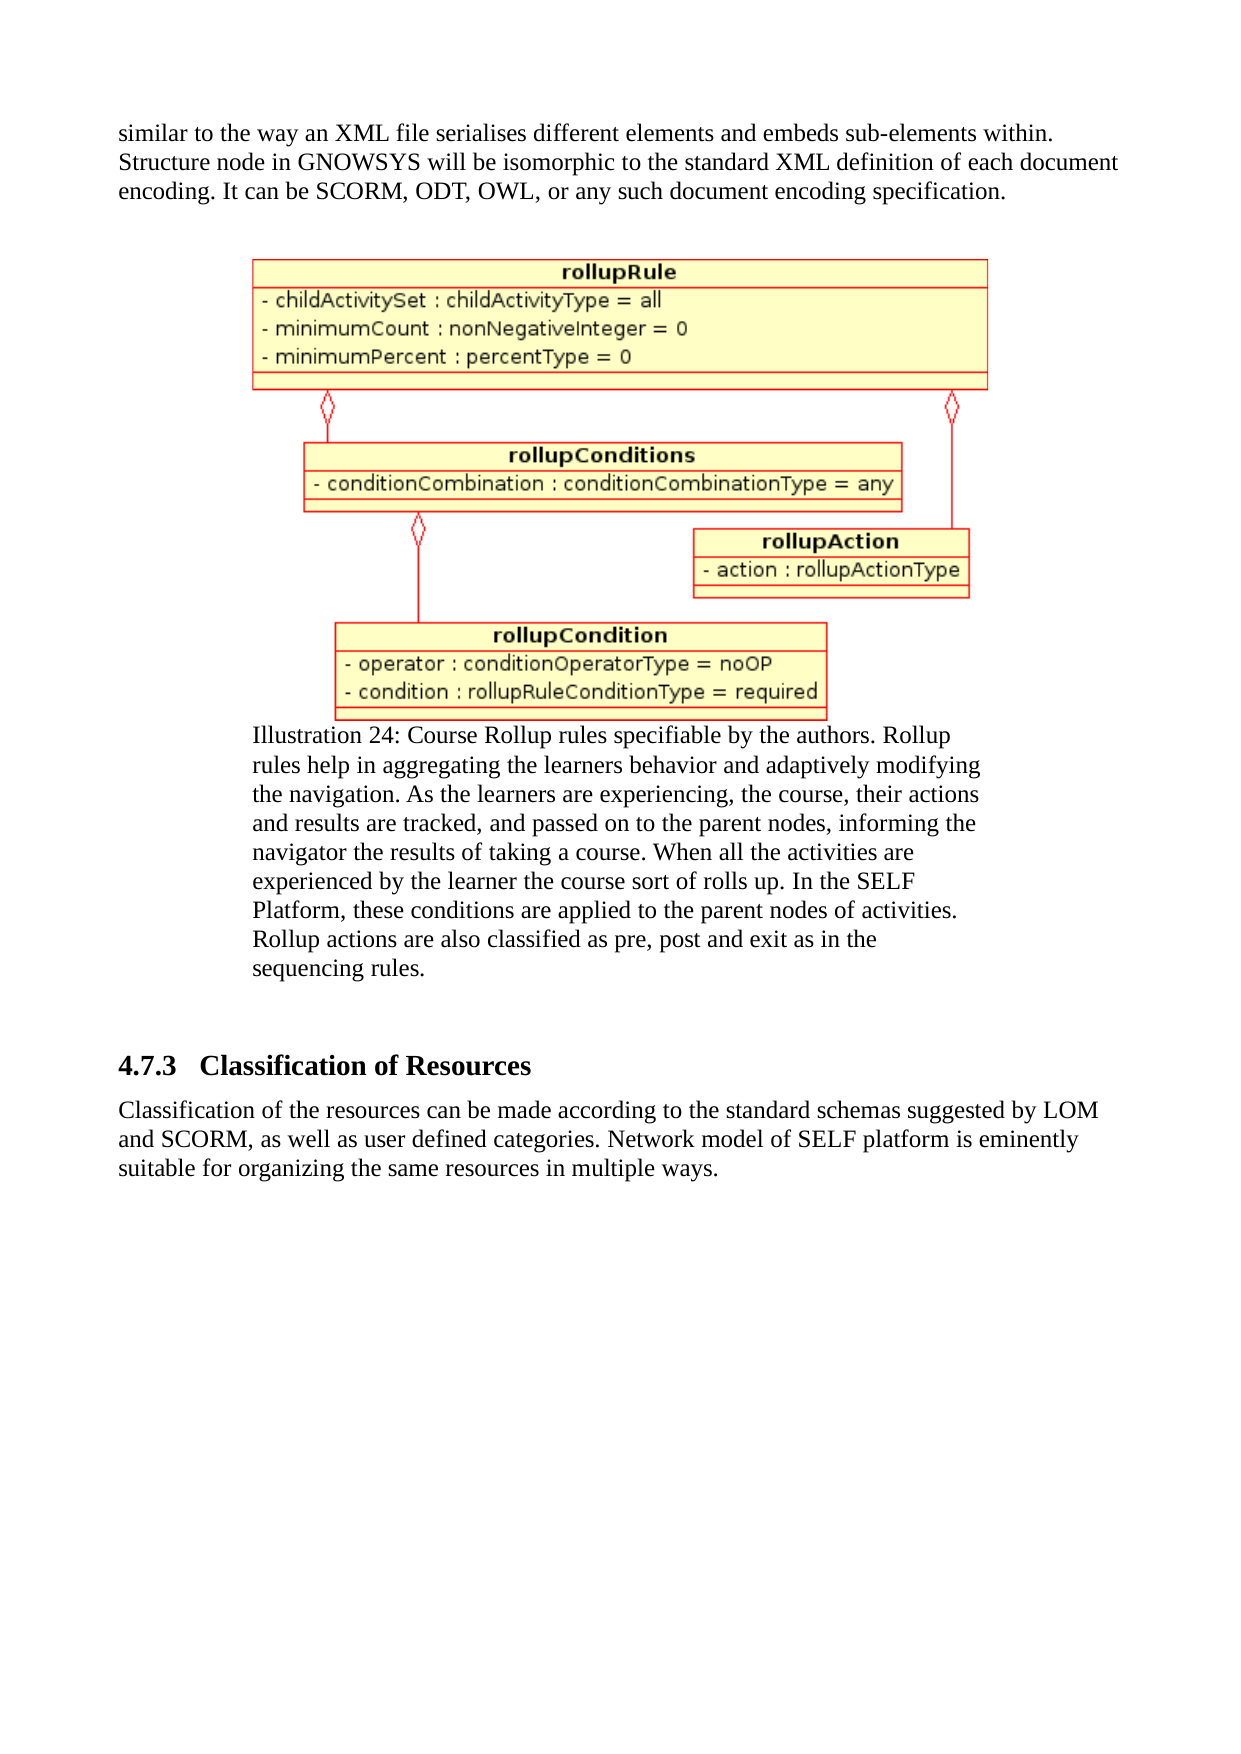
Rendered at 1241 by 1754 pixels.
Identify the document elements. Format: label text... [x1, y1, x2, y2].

text Embedded within this sequence some of the nodes will specify a sequencing rule, sequencing rule action or a rollup rule. Sequencing rule objects are described in the illustration 49. The order is very similar to the way an XML file serialises different elements and embeds sub-elements within. Structure node in GNOWSYS will be isomorphic to the standard XML definition of each document encoding. It can be SCORM, ODT, OWL, or any such document encoding specification. [118, 118, 1122, 205]
text Classification of the resources can be made according to the standard schemas suggested by LOM and SCORM, as well as user defined categories. Network model of SELF platform is eminently suitable for organizing the same resources in multiple ways. [118, 1094, 1122, 1182]
picture [252, 259, 989, 721]
text Illustration 24: Course Rollup rules specifiable by the authors. Rollup rules help in aggregating the learners behavior and adaptively modifying the navigation. As the learners are experiencing, the course, their actions and results are tracked, and passed on to the parent nodes, informing the navigator the results of taking a course. When all the activities are experienced by the learner the course sort of rolls up. In the SELF Platform, these conditions are applied to the parent nodes of activities. Rollup actions are also classified as pre, post and exit as in the sequencing rules. [252, 721, 988, 982]
subtitle Classification of Resources [118, 1048, 1122, 1082]
